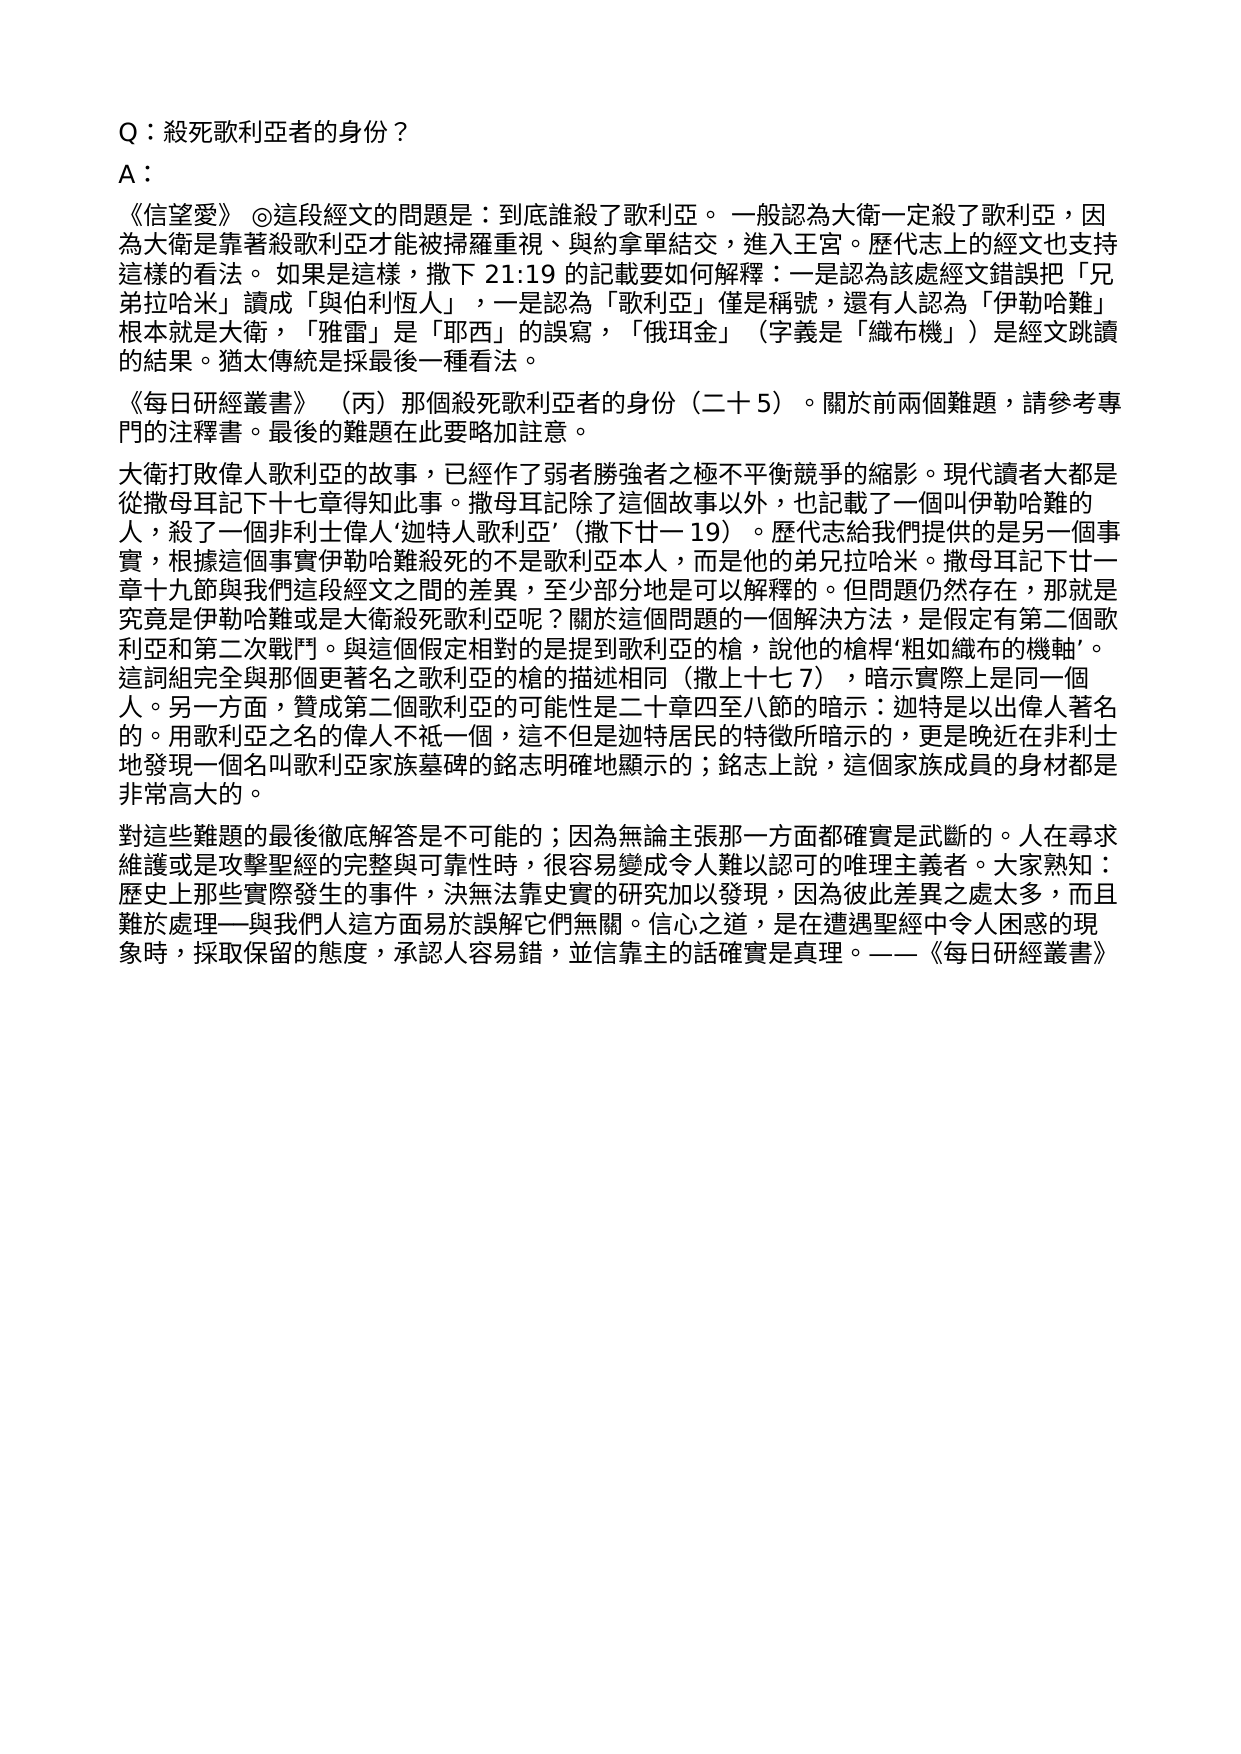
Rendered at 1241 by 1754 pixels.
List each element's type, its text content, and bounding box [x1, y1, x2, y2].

text A： [118, 160, 1122, 189]
text Q：殺死歌利亞者的身份？ [118, 118, 1122, 147]
text 《每日研經叢書》 （丙）那個殺死歌利亞者的身份（二十5）。關於前兩個難題，請參考專門的注釋書。最後的難題在此要略加註意。 [118, 389, 1122, 447]
text 《信望愛》 ◎這段經文的問題是：到底誰殺了歌利亞。 一般認為大衛一定殺了歌利亞，因為大衛是靠著殺歌利亞才能被掃羅重視、與約拿單結交，進入王宮。歷代志上的經文也支持這樣的看法。 如果是這樣，撒下 21:19 的記載要如何解釋：一是認為該處經文錯誤把「兄弟拉哈米」讀成「與伯利恆人」，一是認為「歌利亞」僅是稱號，還有人認為「伊勒哈難」根本就是大衛，「雅雷」是「耶西」的誤寫，「俄珥金」（字義是「織布機」）是經文跳讀的結果。猶太傳統是採最後一種看法。 [118, 201, 1122, 376]
text 對這些難題的最後徹底解答是不可能的；因為無論主張那一方面都確實是武斷的。人在尋求維護或是攻擊聖經的完整與可靠性時，很容易變成令人難以認可的唯理主義者。大家熟知：歷史上那些實際發生的事件，決無法靠史實的研究加以發現，因為彼此差異之處太多，而且難於處理──與我們人這方面易於誤解它們無關。信心之道，是在遭遇聖經中令人困惑的現象時，採取保留的態度，承認人容易錯，並信靠主的話確實是真理。——《每日研經叢書》 [118, 822, 1122, 968]
text 大衛打敗偉人歌利亞的故事，已經作了弱者勝強者之極不平衡競爭的縮影。現代讀者大都是從撒母耳記下十七章得知此事。撒母耳記除了這個故事以外，也記載了一個叫伊勒哈難的人，殺了一個非利士偉人‘迦特人歌利亞’（撒下廿一19）。歷代志給我們提供的是另一個事實，根據這個事實伊勒哈難殺死的不是歌利亞本人，而是他的弟兄拉哈米。撒母耳記下廿一章十九節與我們這段經文之間的差異，至少部分地是可以解釋的。但問題仍然存在，那就是究竟是伊勒哈難或是大衛殺死歌利亞呢？關於這個問題的一個解決方法，是假定有第二個歌利亞和第二次戰鬥。與這個假定相對的是提到歌利亞的槍，說他的槍桿‘粗如織布的機軸’。這詞組完全與那個更著名之歌利亞的槍的描述相同（撒上十七7），暗示實際上是同一個人。另一方面，贊成第二個歌利亞的可能性是二十章四至八節的暗示：迦特是以出偉人著名的。用歌利亞之名的偉人不祗一個，這不但是迦特居民的特徵所暗示的，更是晚近在非利士地發現一個名叫歌利亞家族墓碑的銘志明確地顯示的；銘志上說，這個家族成員的身材都是非常高大的。 [118, 460, 1122, 810]
